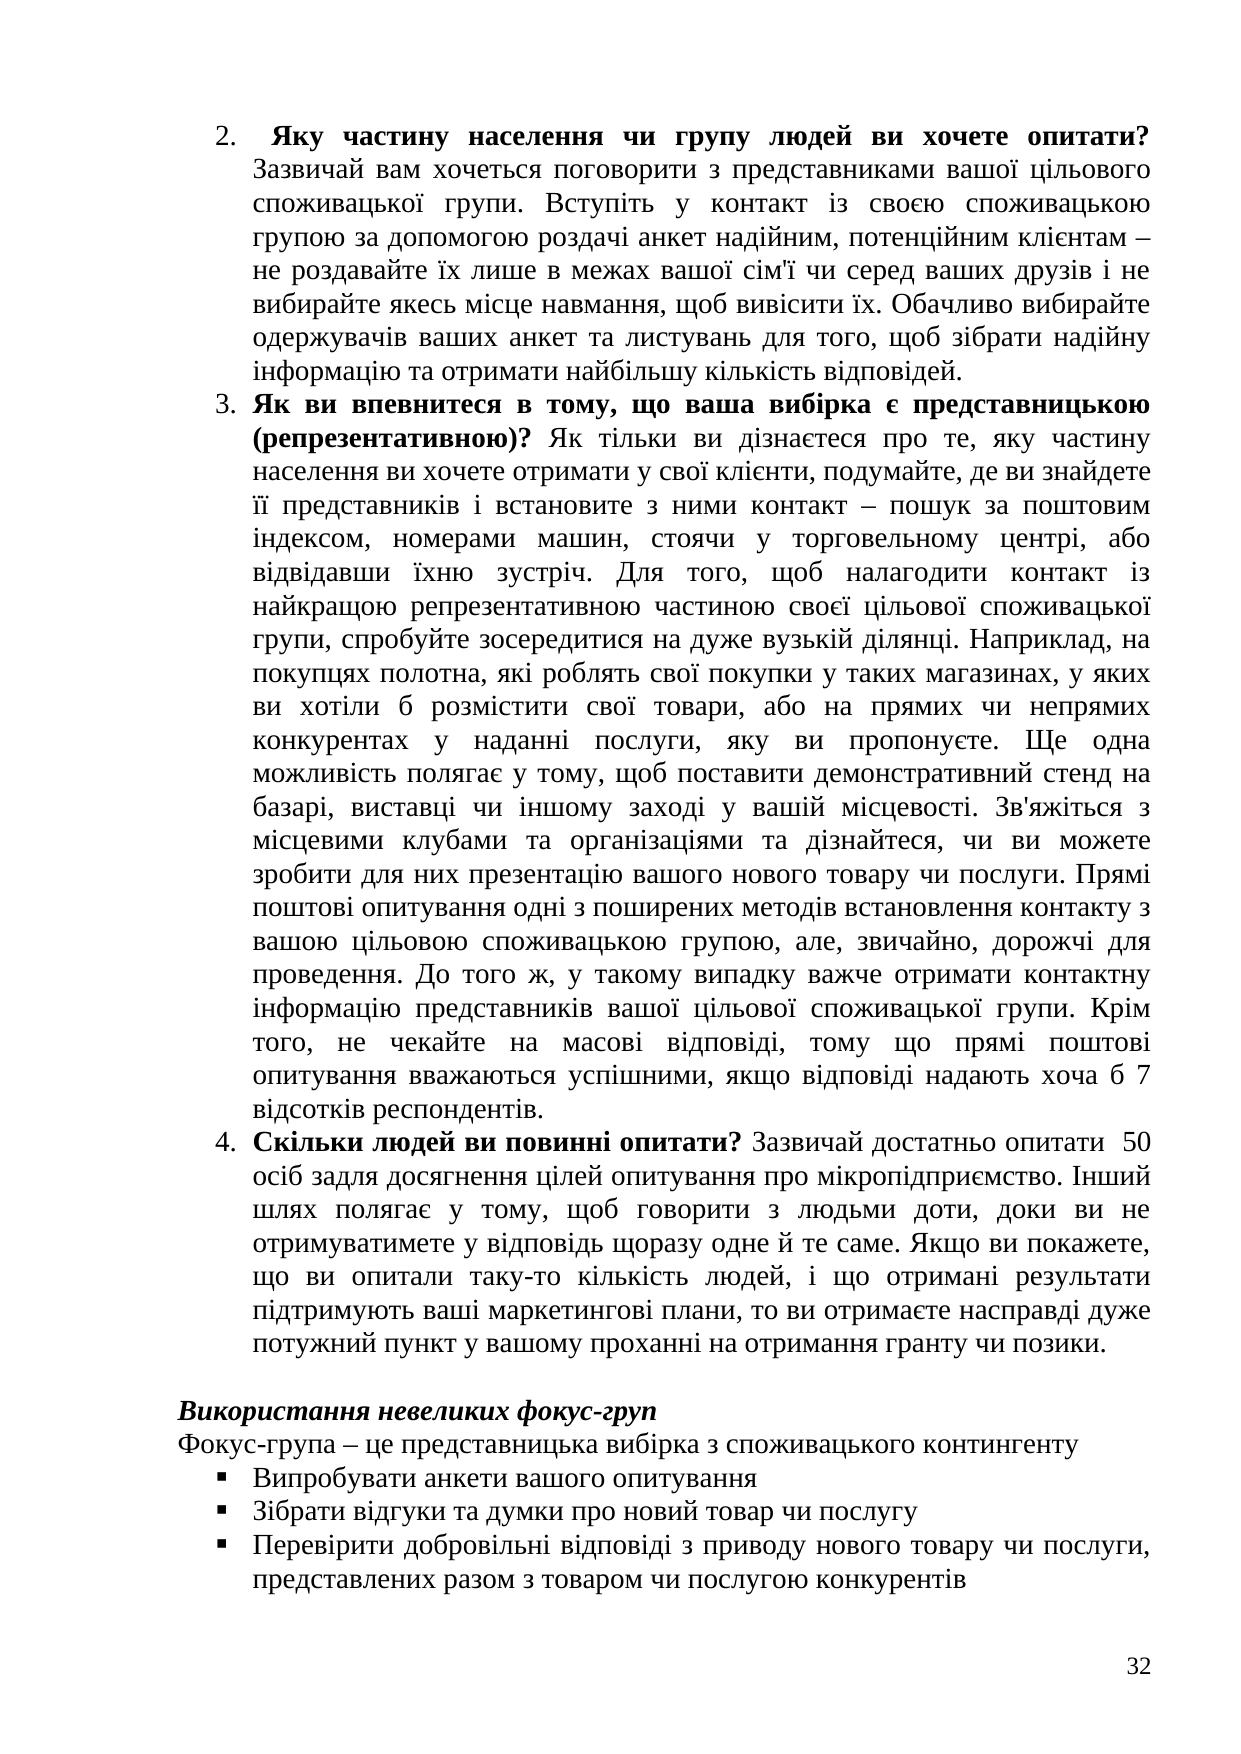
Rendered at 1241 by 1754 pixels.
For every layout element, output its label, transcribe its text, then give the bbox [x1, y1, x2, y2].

list Як ви впевнитеся в тому, що ваша вибірка є представницькою (репрезентативною)? Як тільки ви дізнаєтеся про те, яку частину населення ви хочете отримати у свої клієнти, подумайте, де ви знайдете її представників і встановите з ними контакт – пошук за поштовим індексом, номерами машин, стоячи у торговельному центрі, або відвідавши їхню зустріч. Для того, щоб налагодити контакт із найкращою репрезентативною частиною своєї цільової споживацької групи, спробуйте зосередитися на дуже вузькій ділянці. Наприклад, на покупцях полотна, які роблять свої покупки у таких магазинах, у яких ви хотіли б розмістити свої товари, або на прямих чи непрямих конкурентах у наданні послуги, яку ви пропонуєте. Ще одна можливість полягає у тому, щоб поставити демонстративний стенд на базарі, виставці чи іншому заході у вашій місцевості. Зв'яжіться з місцевими клубами та організаціями та дізнайтеся, чи ви можете зробити для них презентацію вашого нового товару чи послуги. Прямі поштові опитування одні з поширених методів встановлення контакту з вашою цільовою споживацькою групою, але, звичайно, дорожчі для проведення. До того ж, у такому випадку важче отримати контактну інформацію представників вашої цільової споживацької групи. Крім того, не чекайте на масові відповіді, тому що прямі поштові опитування вважаються успішними, якщо відповіді надають хоча б 7 відсотків респондентів. [215, 386, 1152, 1124]
text Використання невеликих фокус-груп [177, 1393, 1152, 1426]
list Яку частину населення чи групу людей ви хочете опитати? Зазвичай вам хочеться поговорити з представниками вашої цільового споживацької групи. Вступіть у контакт із своєю споживацькою групою за допомогою роздачі анкет надійним, потенційним клієнтам – не роздавайте їх лише в межах вашої сім'ї чи серед ваших друзів і не вибирайте якесь місце навмання, щоб вивісити їх. Обачливо вибирайте одержувачів ваших анкет та листувань для того, щоб зібрати надійну інформацію та отримати найбільшу кількість відповідей. [215, 118, 1152, 386]
list Випробувати анкети вашого опитування [215, 1460, 1152, 1493]
text Фокус-група – це представницька вибірка з споживацького контингенту [177, 1426, 1152, 1460]
list Перевірити добровільні відповіді з приводу нового товару чи послуги, представлених разом з товаром чи послугою конкурентів [215, 1527, 1152, 1594]
list Скільки людей ви повинні опитати? Зазвичай достатньо опитати 50 осіб задля досягнення цілей опитування про мікропідприємство. Інший шлях полягає у тому, щоб говорити з людьми доти, доки ви не отримуватимете у відповідь щоразу одне й те саме. Якщо ви покажете, що ви опитали таку-то кількість людей, і що отримані результати підтримують ваші маркетингові плани, то ви отримаєте насправді дуже потужний пункт у вашому проханні на отримання гранту чи позики. [215, 1124, 1152, 1359]
list Зібрати відгуки та думки про новий товар чи послугу [215, 1493, 1152, 1527]
